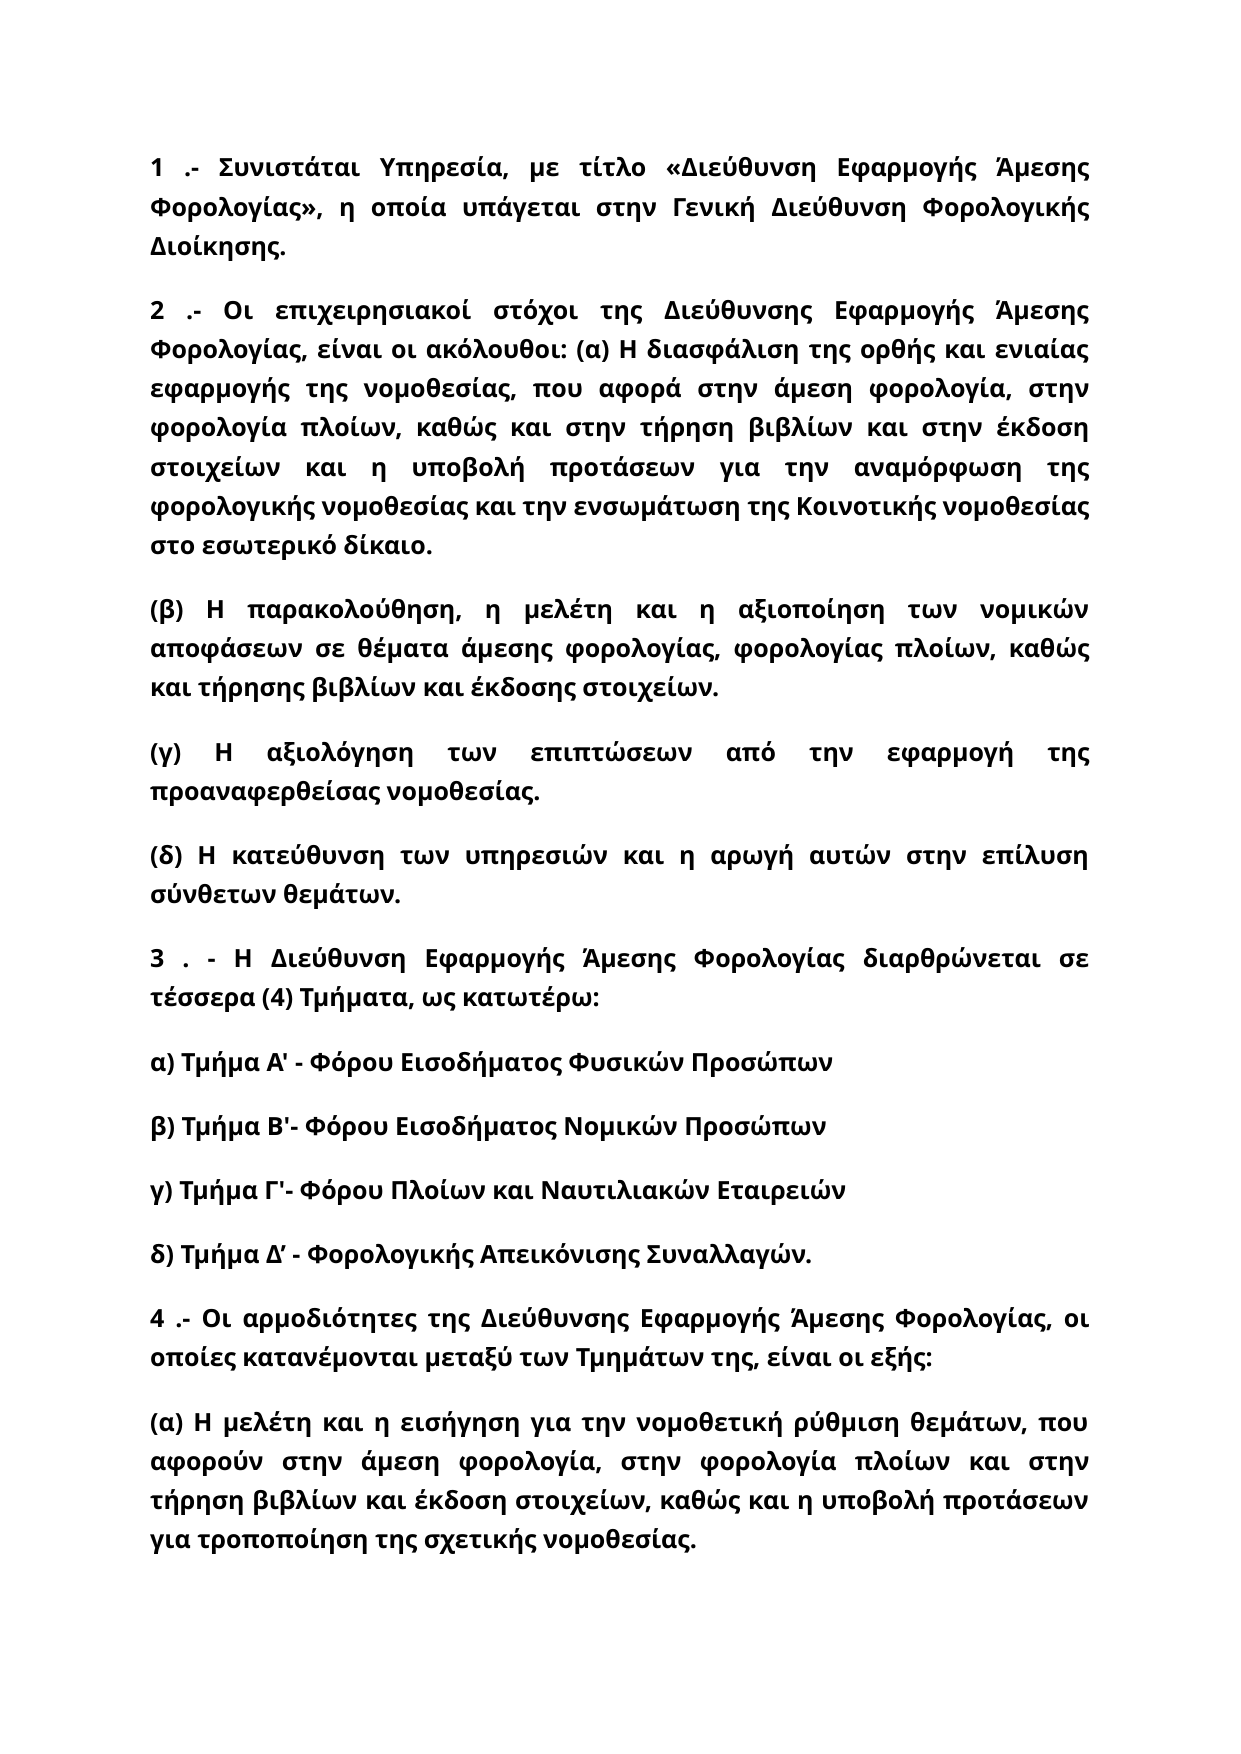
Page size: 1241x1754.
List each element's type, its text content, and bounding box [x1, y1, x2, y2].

text (δ) Η κατεύθυνση των υπηρεσιών και η αρωγή αυτών στην επίλυση σύνθετων θεμάτων. [150, 837, 1090, 911]
text (γ) Η αξιολόγηση των επιπτώσεων από την εφαρμογή της προαναφερθείσας νομοθεσίας. [150, 734, 1090, 807]
text δ) Τμήμα Δ’ - Φορολογικής Απεικόνισης Συναλλαγών. [150, 1237, 1090, 1271]
text 1 .- Συνιστάται Υπηρεσία, με τίτλο «Διεύθυνση Εφαρμογής Άμεσης Φορολογίας», η οποία υπάγεται στην Γενική Διεύθυνση Φορολογικής Διοίκησης. [150, 150, 1090, 262]
text (α) Η μελέτη και η εισήγηση για την νομοθετική ρύθμιση θεμάτων, που αφορούν στην άμεση φορολογία, στην φορολογία πλοίων και στην τήρηση βιβλίων και έκδοση στοιχείων, καθώς και η υποβολή προτάσεων για τροποποίηση της σχετικής νομοθεσίας. [150, 1404, 1090, 1556]
text β) Τμήμα Β'- Φόρου Εισοδήματος Νομικών Προσώπων [150, 1108, 1090, 1142]
text 2 .- Οι επιχειρησιακοί στόχοι της Διεύθυνσης Εφαρμογής Άμεσης Φορολογίας, είναι οι ακόλουθοι: (α) Η διασφάλιση της ορθής και ενιαίας εφαρμογής της νομοθεσίας, που αφορά στην άμεση φορολογία, στην φορολογία πλοίων, καθώς και στην τήρηση βιβλίων και στην έκδοση στοιχείων και η υποβολή προτάσεων για την αναμόρφωση της φορολογικής νομοθεσίας και την ενσωμάτωση της Κοινοτικής νομοθεσίας στο εσωτερικό δίκαιο. [150, 292, 1090, 562]
text (β) Η παρακολούθηση, η μελέτη και η αξιοποίηση των νομικών αποφάσεων σε θέματα άμεσης φορολογίας, φορολογίας πλοίων, καθώς και τήρησης βιβλίων και έκδοσης στοιχείων. [150, 592, 1090, 704]
text γ) Τμήμα Γ'- Φόρου Πλοίων και Ναυτιλιακών Εταιρειών [150, 1172, 1090, 1207]
text 3 . - Η Διεύθυνση Εφαρμογής Άμεσης Φορολογίας διαρθρώνεται σε τέσσερα (4) Τμήματα, ως κατωτέρω: [150, 941, 1090, 1014]
text α) Τμήμα Α' - Φόρου Εισοδήματος Φυσικών Προσώπων [150, 1044, 1090, 1078]
text 4 .- Οι αρμοδιότητες της Διεύθυνσης Εφαρμογής Άμεσης Φορολογίας, οι οποίες κατανέμονται μεταξύ των Τμημάτων της, είναι οι εξής: [150, 1301, 1090, 1374]
